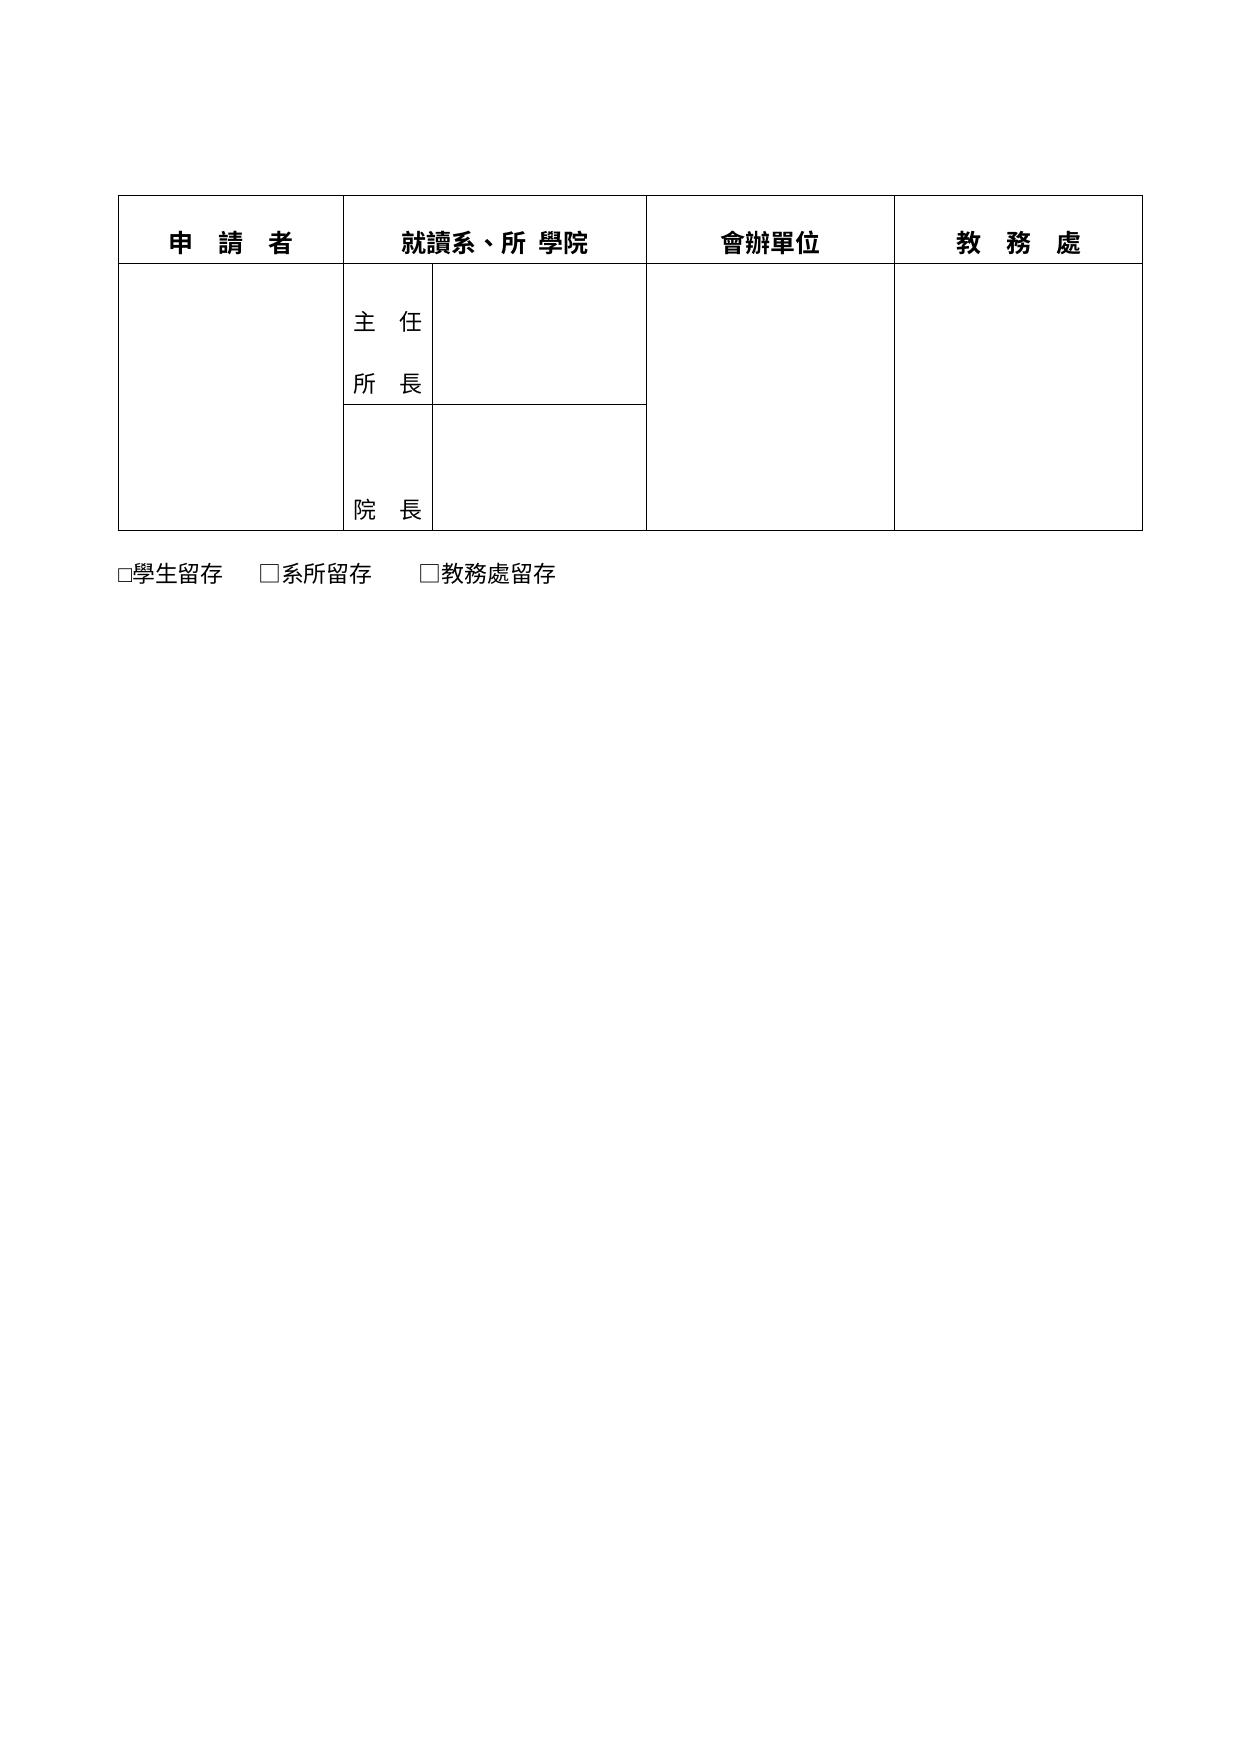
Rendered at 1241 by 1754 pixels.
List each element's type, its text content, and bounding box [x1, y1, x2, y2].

table_cell [433, 405, 646, 530]
table_header 就讀系、所 學院 [344, 196, 646, 263]
table_cell [895, 264, 1142, 530]
table_cell [433, 264, 646, 404]
table_header 申 請 者 [119, 196, 343, 263]
table_header 會辦單位 [647, 196, 894, 263]
table_cell 主 任 所 長 [344, 264, 432, 404]
table_cell [647, 264, 894, 530]
table_cell [119, 264, 343, 530]
text □學生留存 □系所留存 □教務處留存 [118, 531, 1134, 593]
table_header 教 務 處 [895, 196, 1142, 263]
table_cell 院 長 [344, 405, 432, 530]
